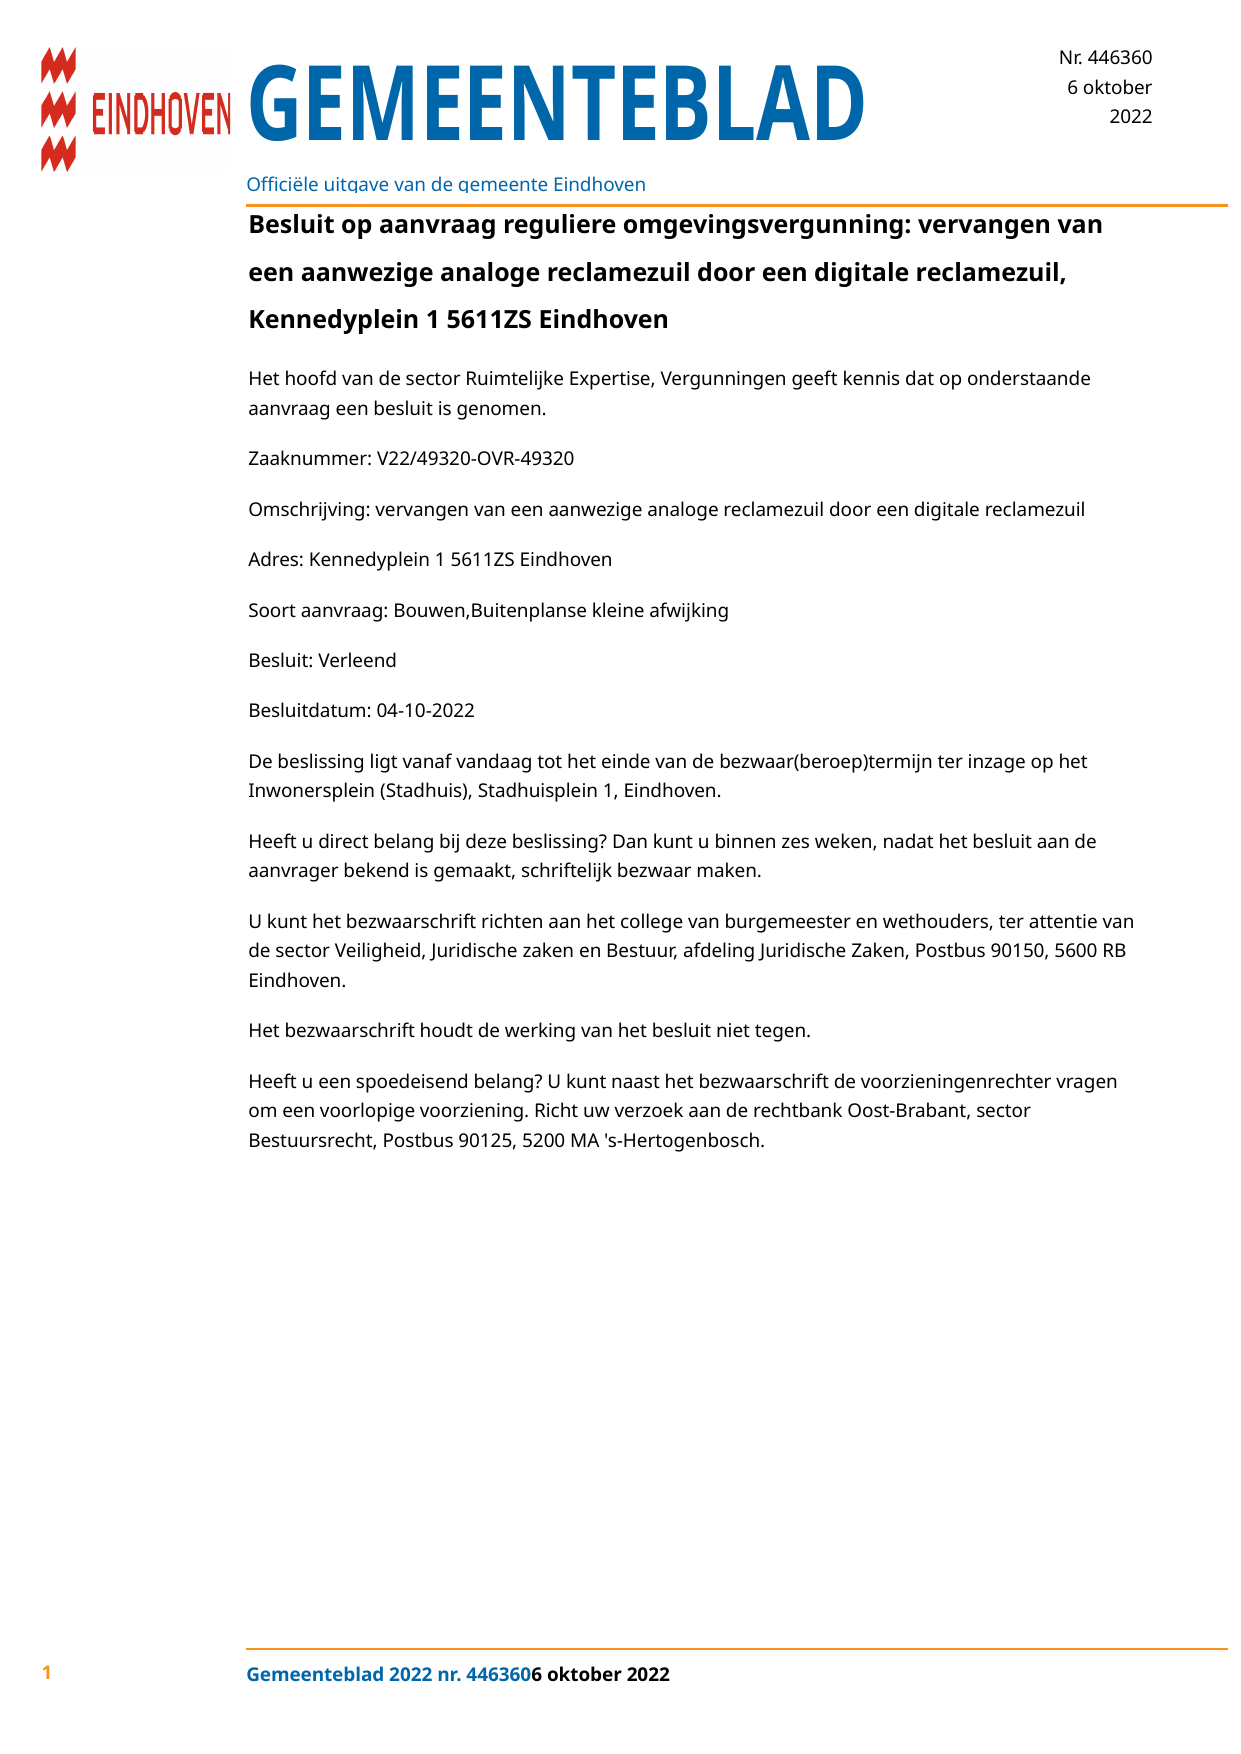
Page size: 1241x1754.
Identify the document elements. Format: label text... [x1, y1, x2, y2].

text Heeft u direct belang bij deze beslissing? Dan kunt u binnen zes weken, nadat het besluit aan de aanvrager bekend is gemaakt, schriftelijk bezwaar maken. [248, 828, 1152, 883]
text Zaaknummer: V22/49320-OVR-49320 [248, 446, 1152, 471]
text De beslissing ligt vanaf vandaag tot het einde van de bezwaar(beroep)termijn ter inzage op het Inwonersplein (Stadhuis), Stadhuisplein 1, Eindhoven. [248, 748, 1152, 803]
text Besluitdatum: 04-10-2022 [248, 698, 1152, 723]
text Het hoofd van de sector Ruimtelijke Expertise, Vergunningen geeft kennis dat op onderstaande aanvraag een besluit is genomen. [248, 366, 1152, 421]
text U kunt het bezwaarschrift richten aan het college van burgemeester en wethouders, ter attentie van de sector Veiligheid, Juridische zaken en Bestuur, afdeling Juridische Zaken, Postbus 90150, 5600 RB Eindhoven. [248, 908, 1152, 993]
text Omschrijving: vervangen van een aanwezige analoge reclamezuil door een digitale reclamezuil [248, 496, 1152, 522]
text Besluit op aanvraag reguliere omgevingsvergunning: vervangen van een aanwezige analoge reclamezuil door een digitale reclamezuil, Kennedyplein 1 5611ZS Eindhoven [248, 207, 1152, 336]
text Heeft u een spoedeisend belang? U kunt naast het bezwaarschrift de voorzieningenrechter vragen om een voorlopige voorziening. Richt uw verzoek aan de rechtbank Oost-Brabant, sector Bestuursrecht, Postbus 90125, 5200 MA 's-Hertogenbosch. [248, 1068, 1152, 1153]
text Besluit: Verleend [248, 647, 1152, 673]
text Adres: Kennedyplein 1 5611ZS Eindhoven [248, 546, 1152, 572]
picture [41, 47, 231, 172]
text Het bezwaarschrift houdt de werking van het besluit niet tegen. [248, 1018, 1152, 1043]
text Soort aanvraag: Bouwen,Buitenplanse kleine afwijking [248, 597, 1152, 622]
